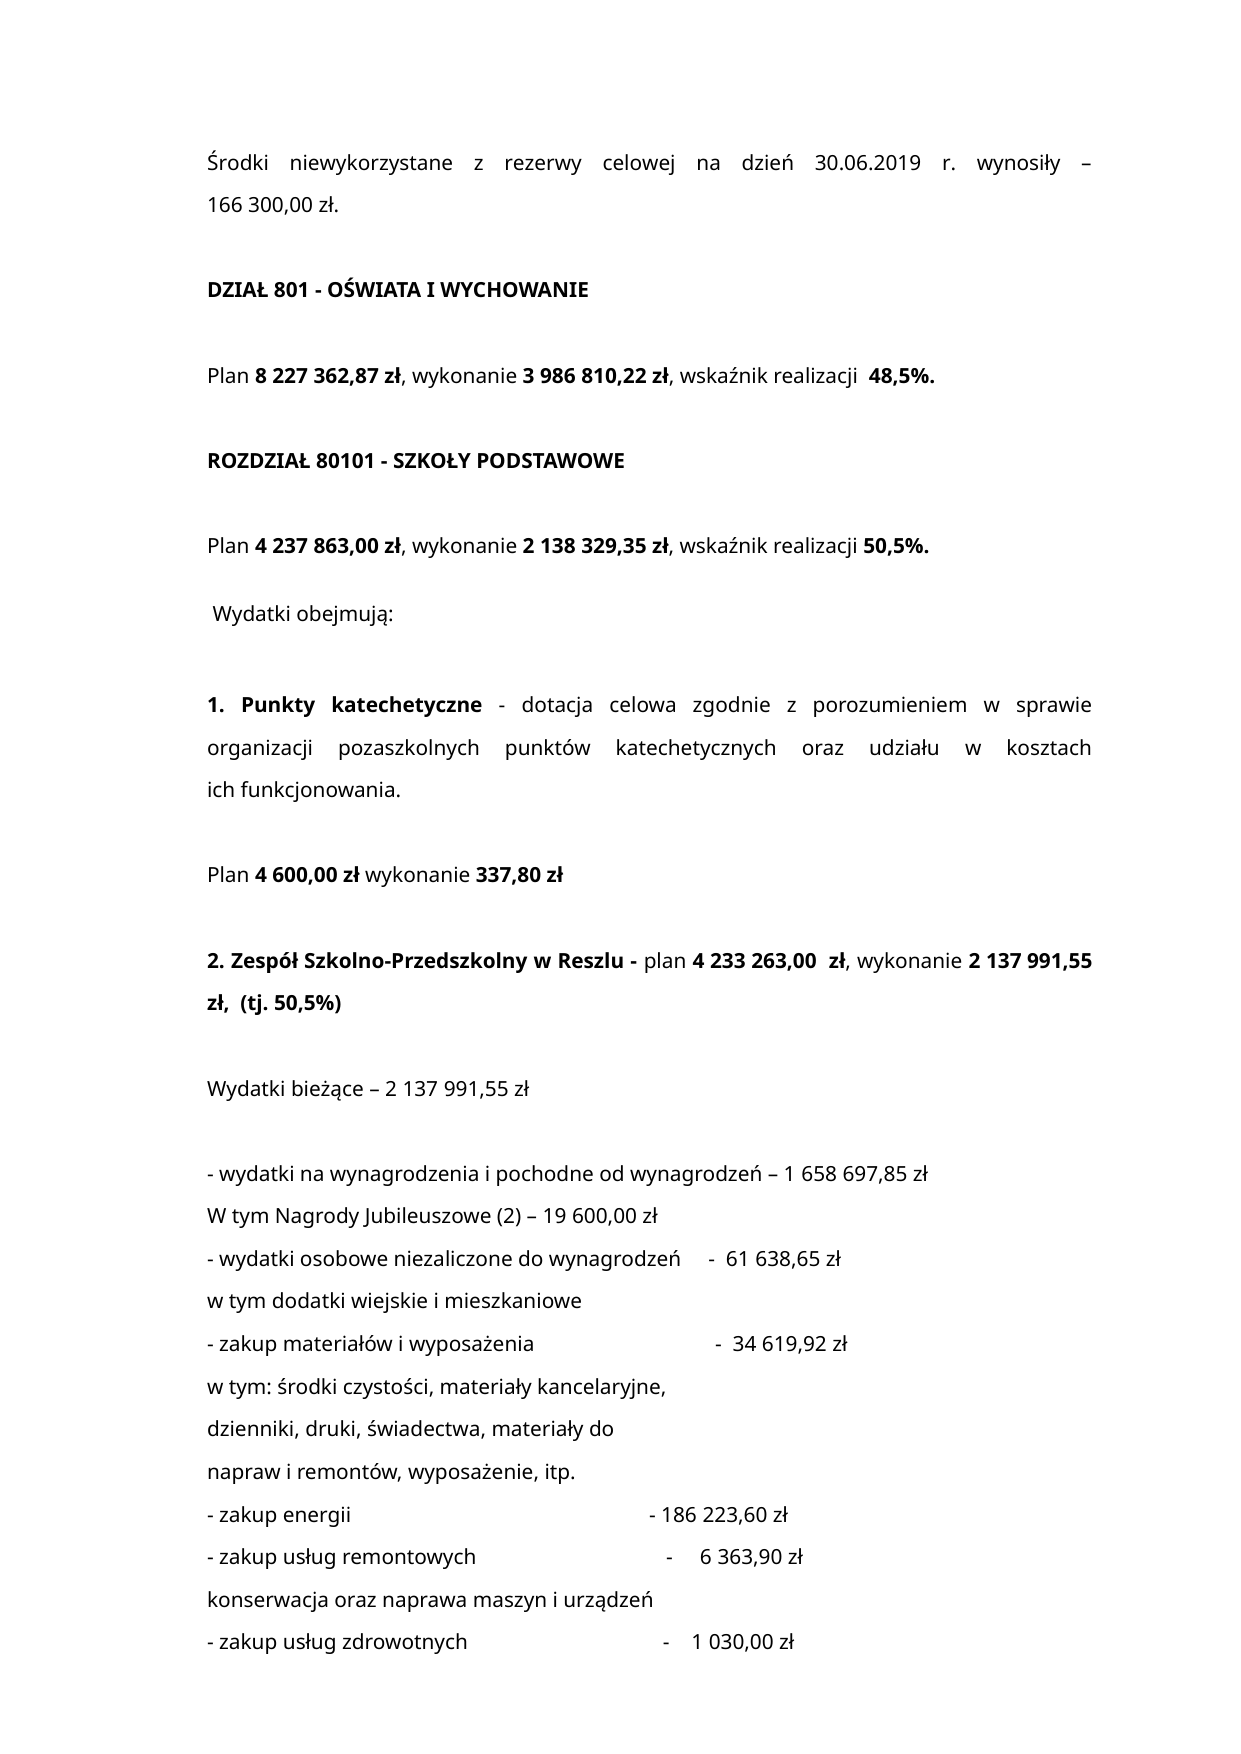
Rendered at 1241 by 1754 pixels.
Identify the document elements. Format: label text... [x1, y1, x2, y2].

text Plan 8 227 362,87 zł, wykonanie 3 986 810,22 zł, wskaźnik realizacji 48,5%. [207, 361, 1092, 389]
subtitle Wydatki obejmują: [207, 599, 1092, 627]
text Wydatki bieżące – 2 137 991,55 zł [207, 1074, 1092, 1102]
text Środki niewykorzystane z rezerwy celowej na dzień 30.06.2019 r. wynosiły – 166 300,00 zł. [207, 148, 1092, 219]
text W tym Nagrody Jubileuszowe (2) – 19 600,00 zł [207, 1201, 1092, 1230]
text napraw i remontów, wyposażenie, itp. [207, 1457, 1092, 1486]
text 2. Zespół Szkolno-Przedszkolny w Reszlu - plan 4 233 263,00 zł, wykonanie 2 137 991,55 zł, (tj. 50,5%) [207, 946, 1092, 1017]
text - wydatki osobowe niezaliczone do wynagrodzeń - 61 638,65 zł [207, 1244, 1092, 1272]
text konserwacja oraz naprawa maszyn i urządzeń [207, 1585, 1092, 1613]
text - zakup energii - 186 223,60 zł [207, 1500, 1092, 1528]
text DZIAŁ 801 - OŚWIATA I WYCHOWANIE [207, 276, 1092, 304]
text - zakup usług zdrowotnych - 1 030,00 zł [207, 1627, 1092, 1656]
text dzienniki, druki, świadectwa, materiały do [207, 1414, 1092, 1443]
text Plan 4 237 863,00 zł, wykonanie 2 138 329,35 zł, wskaźnik realizacji 50,5%. [207, 531, 1092, 559]
text - wydatki na wynagrodzenia i pochodne od wynagrodzeń – 1 658 697,85 zł [207, 1159, 1092, 1187]
text - zakup materiałów i wyposażenia - 34 619,92 zł [207, 1329, 1092, 1358]
text - zakup usług remontowych - 6 363,90 zł [207, 1542, 1092, 1571]
text w tym dodatki wiejskie i mieszkaniowe [207, 1287, 1092, 1315]
text ROZDZIAŁ 80101 - SZKOŁY PODSTAWOWE [207, 446, 1092, 474]
text w tym: środki czystości, materiały kancelaryjne, [207, 1372, 1092, 1400]
text 1. Punkty katechetyczne - dotacja celowa zgodnie z porozumieniem w sprawie organizacji pozaszkolnych punktów katechetycznych oraz udziału w kosztach ich funkcjonowania. [207, 690, 1092, 804]
text Plan 4 600,00 zł wykonanie 337,80 zł [207, 861, 1092, 889]
